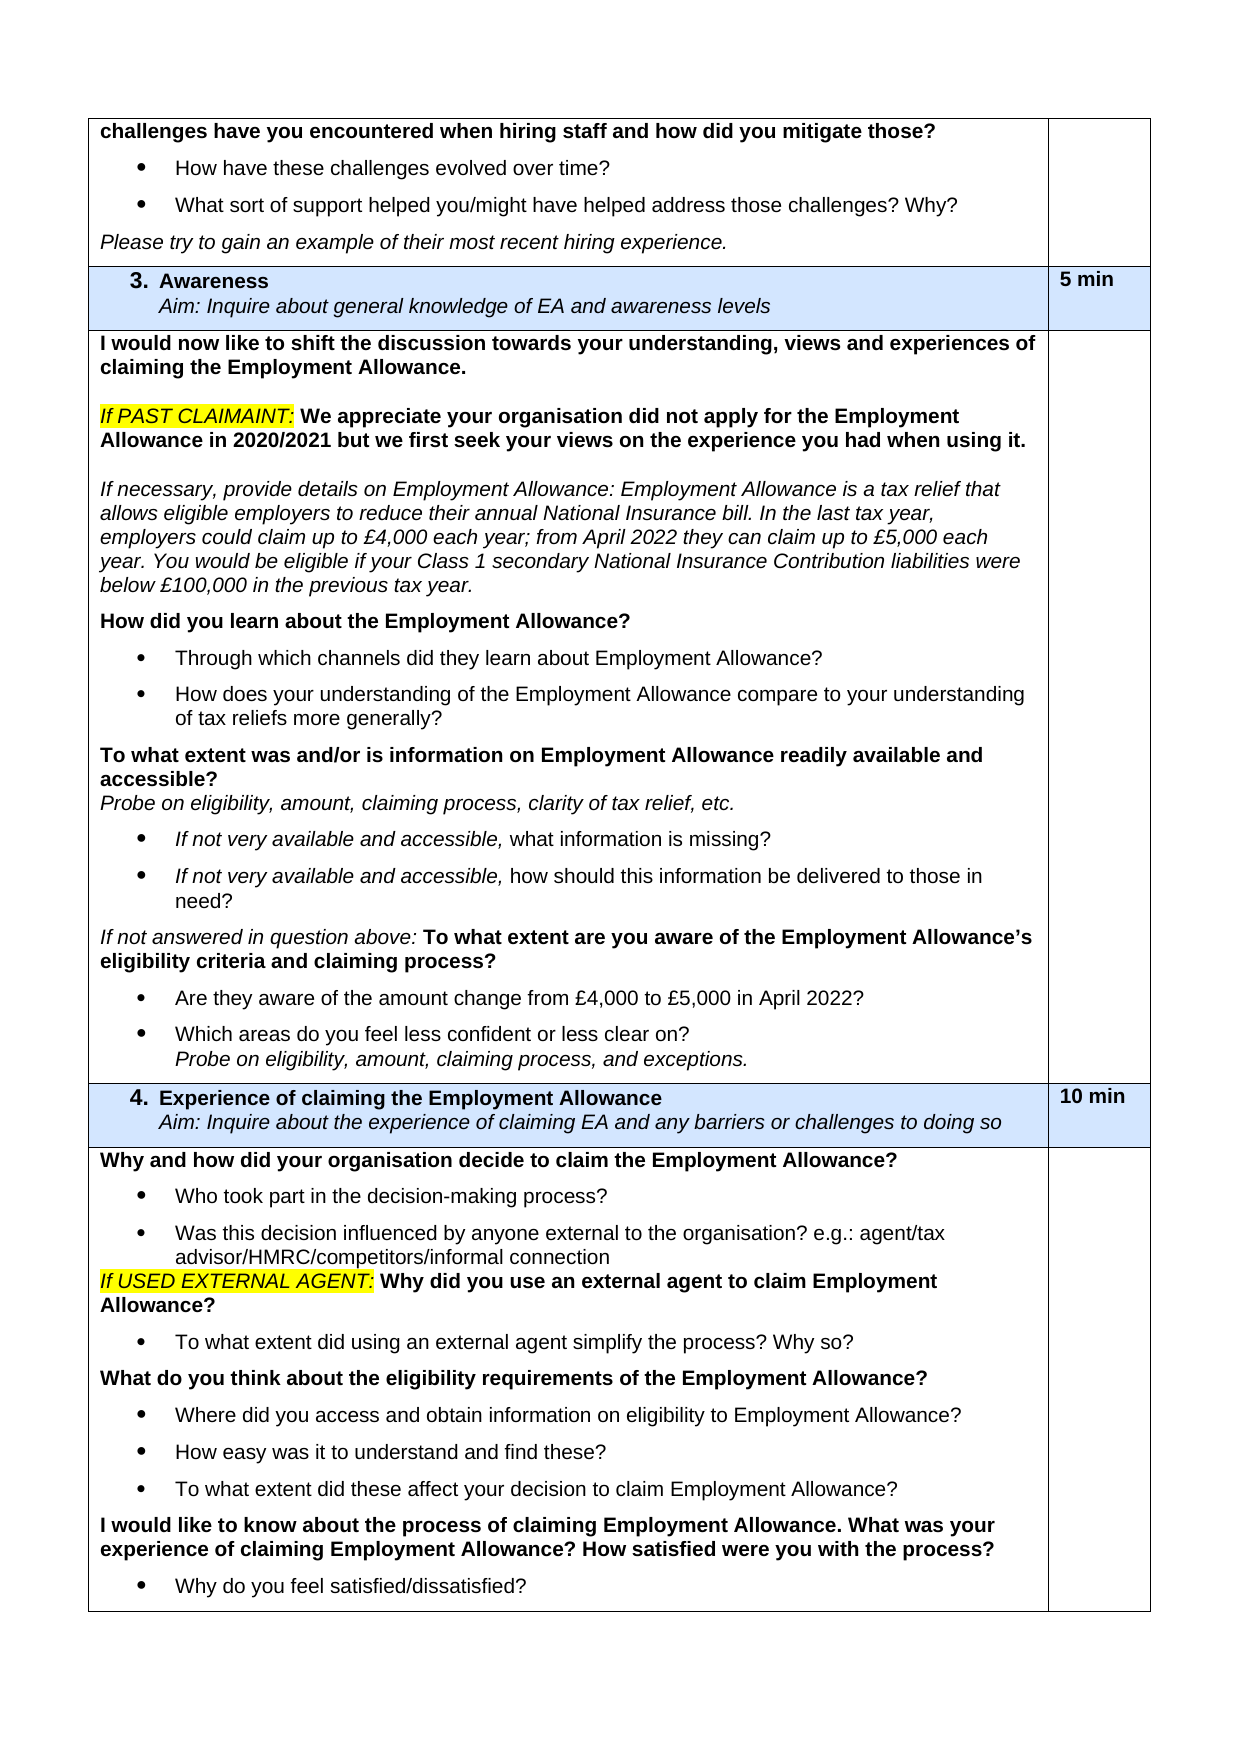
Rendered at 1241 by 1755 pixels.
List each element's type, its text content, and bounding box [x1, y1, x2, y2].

table_cell challenges have you encountered when hiring staff and how did you mitigate those? How have these challenges evolved over time? What sort of support helped you/might have helped address those challenges? Why? Please try to gain an example of their most recent hiring experience. [89, 119, 1048, 266]
table_cell Why and how did your organisation decide to claim the Employment Allowance? Who took part in the decision-making process? Was this decision influenced by anyone external to the organisation? e.g.: agent/tax advisor/HMRC/competitors/informal connection If USED EXTERNAL AGENT: Why did you use an external agent to claim Employment Allowance? To what extent did using an external agent simplify the process? Why so? What do you think about the eligibility requirements of the Employment Allowance? Where did you access and obtain information on eligibility to Employment Allowance? How easy was it to understand and find these? To what extent did these affect your decision to claim Employment Allowance? I would like to know about the process of claiming Employment Allowance. What was your experience of claiming Employment Allowance? How satisfied were you with the process? Why do you feel satisfied/dissatisfied? How easy/difficult was the process? Why? What challenges did they encounter to claim Employment Allowance? How have these changed over time? How, if at all, did their level of satisfaction with the process change over time? [89, 1148, 1048, 1611]
table_cell 10 min [1049, 1084, 1150, 1147]
table_cell [1049, 331, 1150, 1083]
table_cell [1049, 1148, 1150, 1611]
table_cell 5 min [1049, 267, 1150, 330]
table_cell Experience of claiming the Employment Allowance Aim: Inquire about the experience of claiming EA and any barriers or challenges to doing so [89, 1084, 1048, 1147]
table_cell [1049, 119, 1150, 266]
table_cell I would now like to shift the discussion towards your understanding, views and experiences of claiming the Employment Allowance. If PAST CLAIMAINT: We appreciate your organisation did not apply for the Employment Allowance in 2020/2021 but we first seek your views on the experience you had when using it. If necessary, provide details on Employment Allowance: Employment Allowance is a tax relief that allows eligible employers to reduce their annual National Insurance bill. In the last tax year, employers could claim up to £4,000 each year; from April 2022 they can claim up to £5,000 each year. You would be eligible if your Class 1 secondary National Insurance Contribution liabilities were below £100,000 in the previous tax year. How did you learn about the Employment Allowance? Through which channels did they learn about Employment Allowance? How does your understanding of the Employment Allowance compare to your understanding of tax reliefs more generally? To what extent was and/or is information on Employment Allowance readily available and accessible? Probe on eligibility, amount, claiming process, clarity of tax relief, etc. If not very available and accessible, what information is missing? If not very available and accessible, how should this information be delivered to those in need? If not answered in question above: To what extent are you aware of the Employment Allowance’s eligibility criteria and claiming process? Are they aware of the amount change from £4,000 to £5,000 in April 2022? Which areas do you feel less confident or less clear on? Probe on eligibility, amount, claiming process, and exceptions. [89, 331, 1048, 1083]
table_cell Awareness Aim: Inquire about general knowledge of EA and awareness levels [89, 267, 1048, 330]
